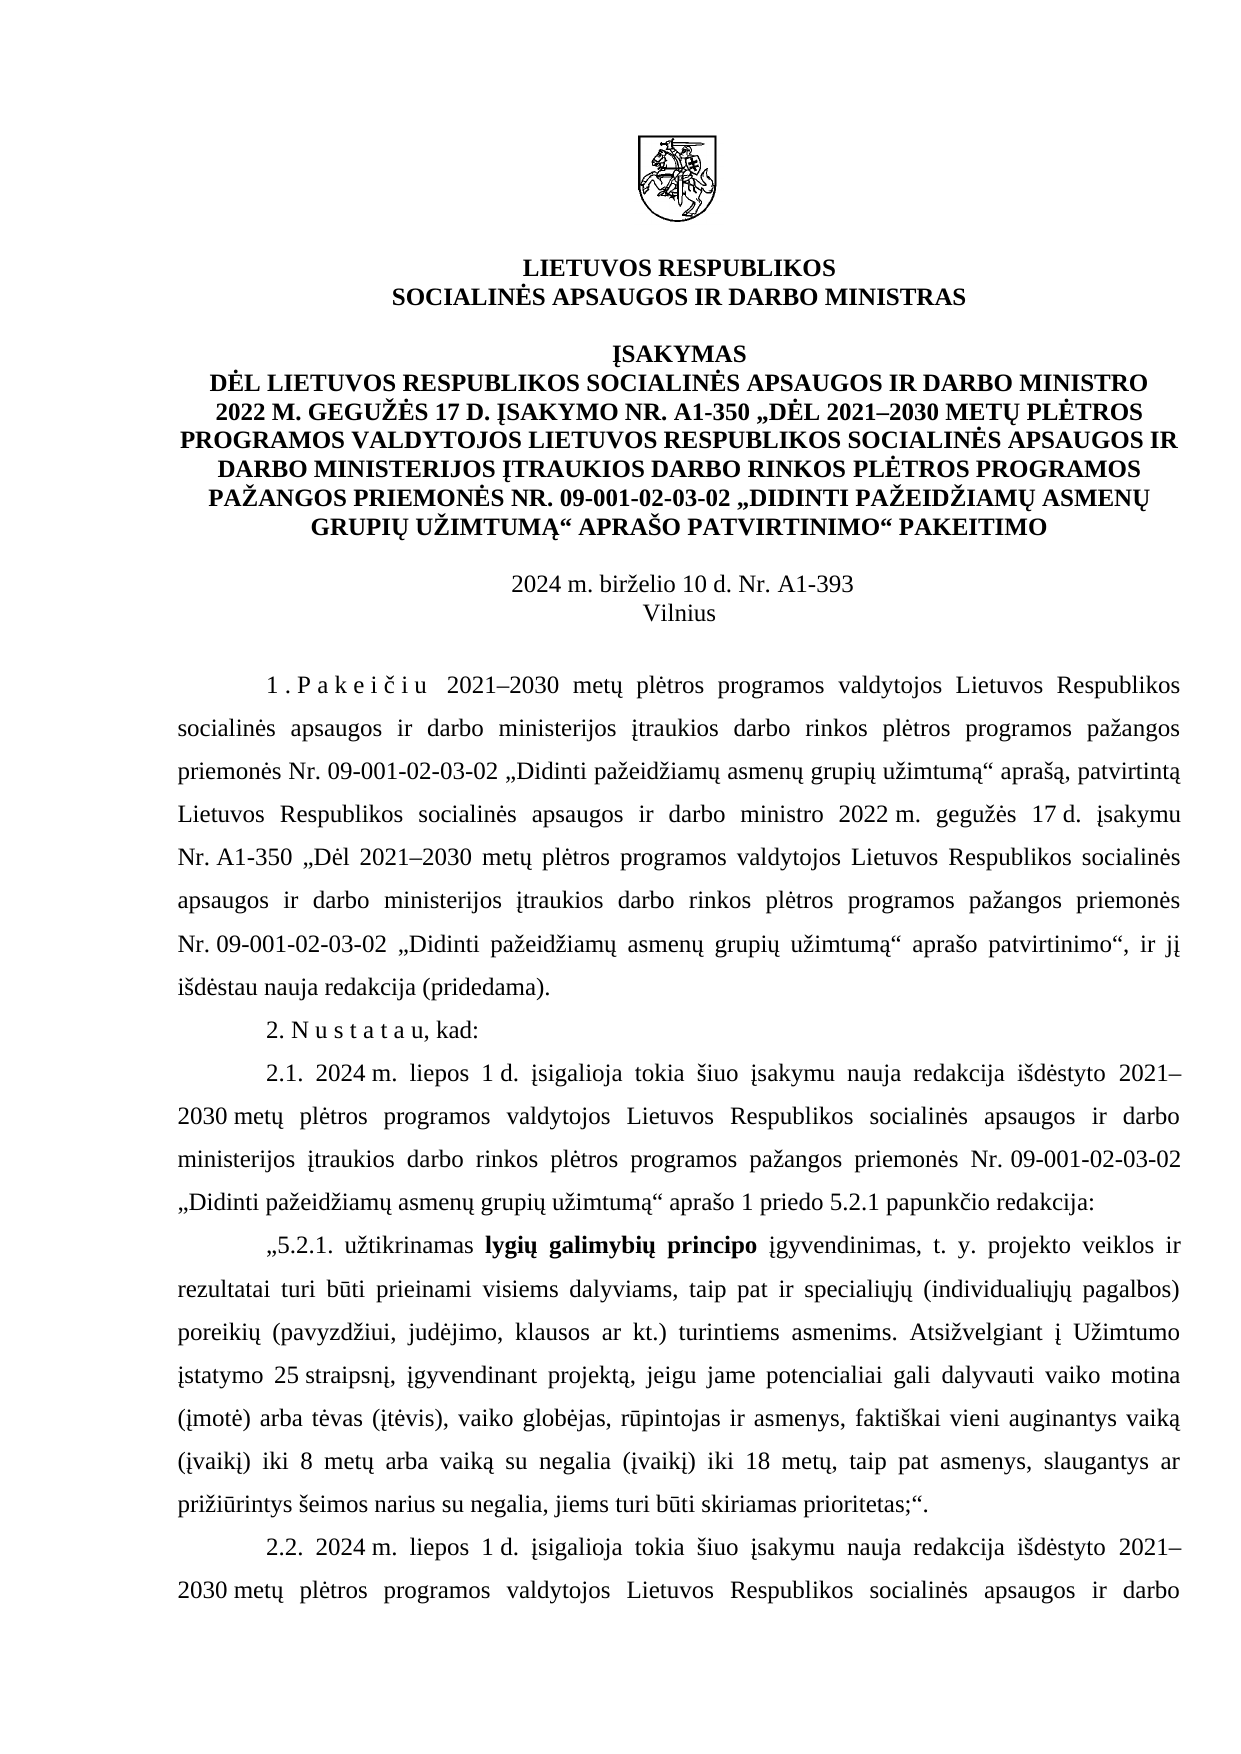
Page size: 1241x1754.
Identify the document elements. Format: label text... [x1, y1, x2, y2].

text 1.Pakeičiu 2021–2030 metų plėtros programos valdytojos Lietuvos Respublikos socialinės apsaugos ir darbo ministerijos įtraukios darbo rinkos plėtros programos pažangos priemonės Nr. 09-001‑02‑03‑02 „Didinti pažeidžiamų asmenų grupių užimtumą“ aprašą, patvirtintą Lietuvos Respublikos socialinės apsaugos ir darbo ministro 2022 m. gegužės 17 d. įsakymu Nr. A1‑350 „Dėl 2021–2030 metų plėtros programos valdytojos Lietuvos Respublikos socialinės apsaugos ir darbo ministerijos įtraukios darbo rinkos plėtros programos pažangos priemonės Nr. 09‑001-02-03-02 „Didinti pažeidžiamų asmenų grupių užimtumą“ aprašo patvirtinimo“, ir jį išdėstau nauja redakcija (pridedama). [177, 670, 1181, 1001]
text ĮSAKYMAS [177, 339, 1181, 368]
text 2024 m. birželio 10 d. Nr. A1-393 [177, 569, 1181, 598]
text 2.2. 2024 m. liepos 1 d. įsigalioja tokia šiuo įsakymu nauja redakcija išdėstyto 2021–2030 metų plėtros programos valdytojos Lietuvos Respublikos socialinės apsaugos ir darbo [177, 1532, 1181, 1604]
text 2.1. 2024 m. liepos 1 d. įsigalioja tokia šiuo įsakymu nauja redakcija išdėstyto 2021–2030 metų plėtros programos valdytojos Lietuvos Respublikos socialinės apsaugos ir darbo ministerijos įtraukios darbo rinkos plėtros programos pažangos priemonės Nr. 09-001‑02‑03‑02 „Didinti pažeidžiamų asmenų grupių užimtumą“ aprašo 1 priedo 5.2.1 papunkčio redakcija: [177, 1058, 1181, 1216]
text Vilnius [177, 598, 1181, 627]
text „5.2.1. užtikrinamas lygių galimybių principo įgyvendinimas, t. y. projekto veiklos ir rezultatai turi būti prieinami visiems dalyviams, taip pat ir specialiųjų (individualiųjų pagalbos) poreikių (pavyzdžiui, judėjimo, klausos ar kt.) turintiems asmenims. Atsižvelgiant į Užimtumo įstatymo 25 straipsnį, įgyvendinant projektą, jeigu jame potencialiai gali dalyvauti vaiko motina (įmotė) arba tėvas (įtėvis), vaiko globėjas, rūpintojas ir asmenys, faktiškai vieni auginantys vaiką (įvaikį) iki 8 metų arba vaiką su negalia (įvaikį) iki 18 metų, taip pat asmenys, slaugantys ar prižiūrintys šeimos narius su negalia, jiems turi būti skiriamas prioritetas;“. [177, 1231, 1181, 1518]
text 2. N u s t a t a u, kad: [177, 1015, 1181, 1044]
text DĖL LIETUVOS RESPUBLIKOS SOCIALINĖS APSAUGOS IR DARBO MINISTRO 2022 M. GEGUŽĖS 17 D. ĮSAKYMO NR. A1-350 „DĖL 2021–2030 METŲ PLĖTROS PROGRAMOS VALDYTOJOS LIETUVOS RESPUBLIKOS SOCIALINĖS APSAUGOS IR DARBO MINISTERIJOS ĮTRAUKIOS DARBO RINKOS PLĖTROS PROGRAMOS PAŽANGOS PRIEMONĖS NR. 09-001-02-03-02 „DIDINTI PAŽEIDŽIAMŲ ASMENŲ GRUPIŲ UŽIMTUMĄ“ APRAŠO PATVIRTINIMO“ PAKEITIMO [177, 368, 1181, 541]
text LIETUVOS RESPUBLIKOS [177, 253, 1181, 282]
text SOCIALINĖS APSAUGOS IR DARBO MINISTRAS [177, 282, 1181, 311]
